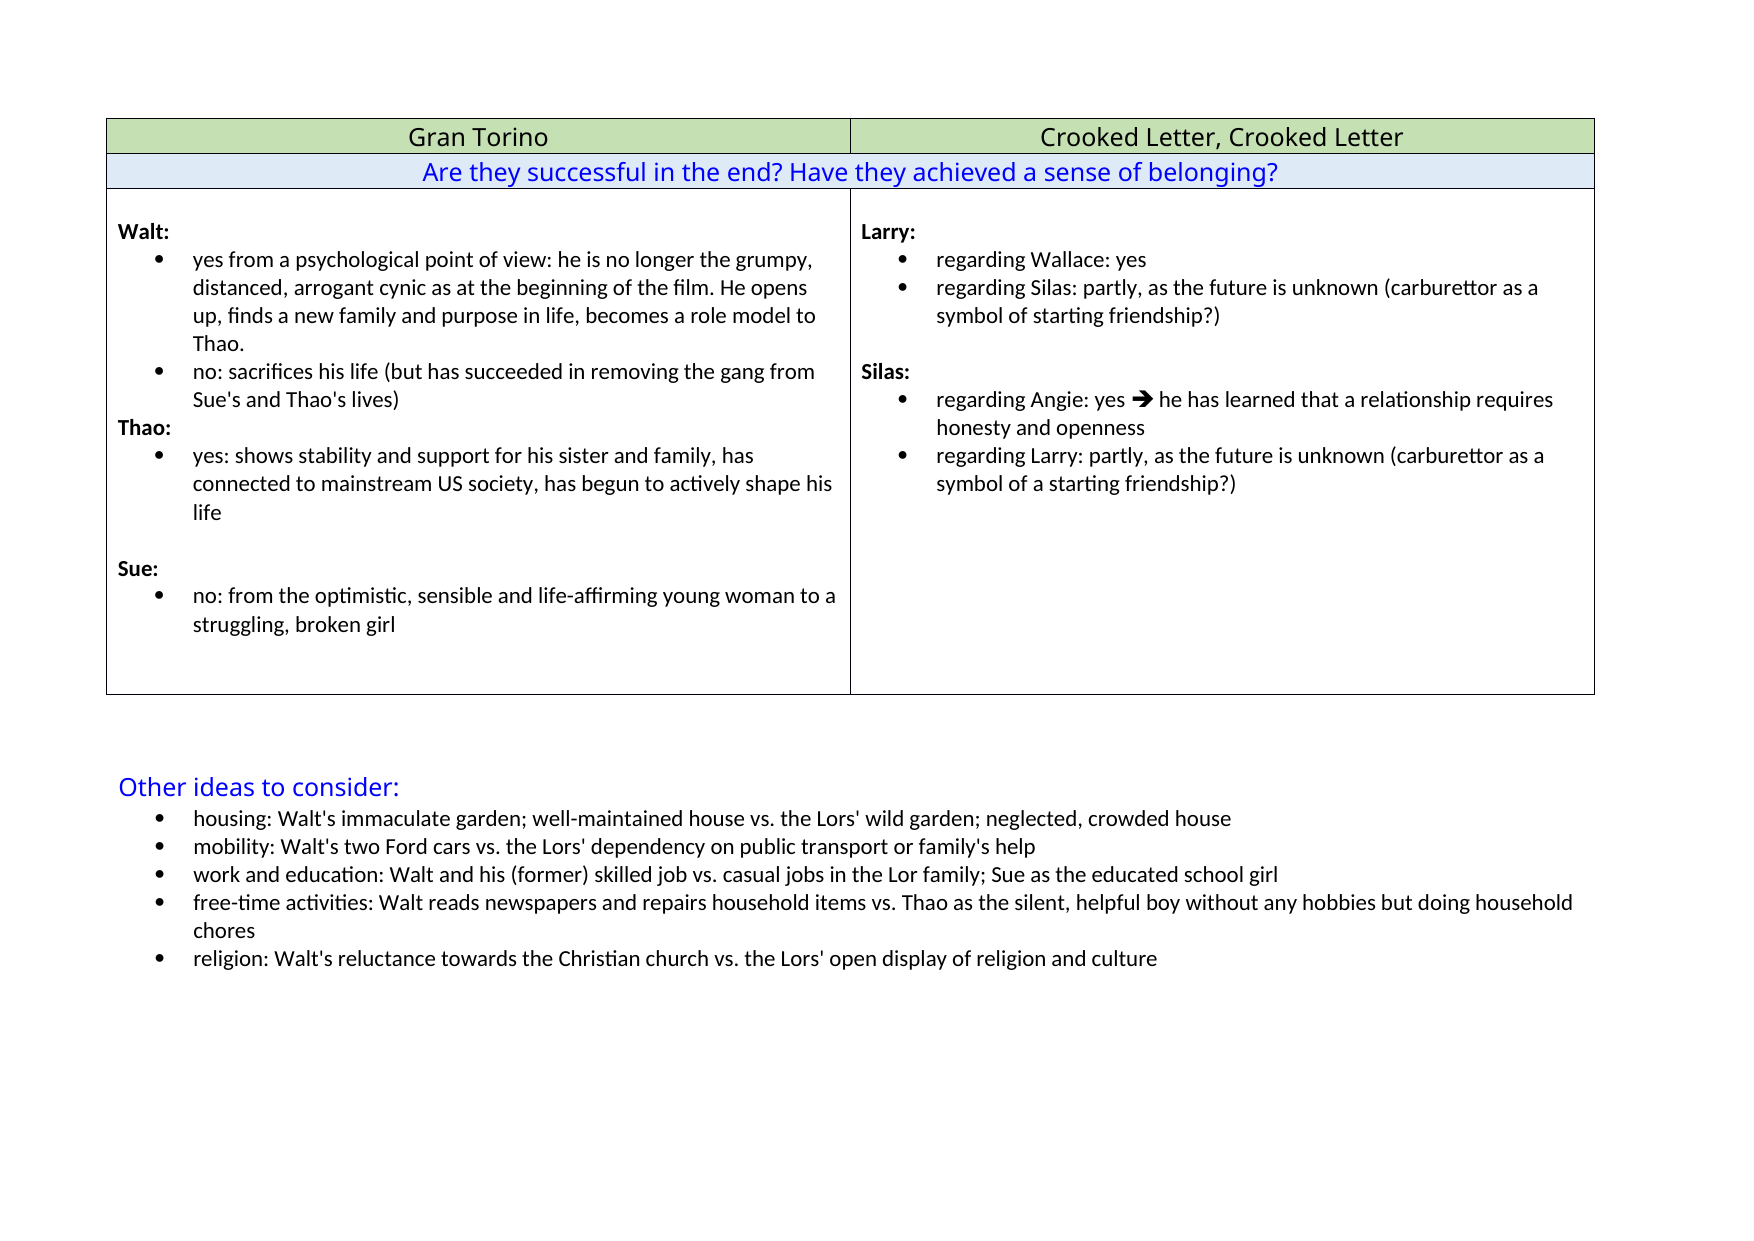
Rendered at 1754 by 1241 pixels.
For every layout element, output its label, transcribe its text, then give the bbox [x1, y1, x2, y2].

list housing: Walt's immaculate garden; well-maintained house vs. the Lors' wild garden; neglected, crowded house [156, 804, 1606, 832]
table_cell Larry: regarding Wallace: yes regarding Silas: partly, as the future is unknown (carburettor as a symbol of starting friendship?) Silas: regarding Angie: yes  he has learned that a relationship requires honesty and openness regarding Larry: partly, as the future is unknown (carburettor as a symbol of a starting friendship?) [851, 189, 1594, 694]
text Other ideas to consider: [118, 770, 1606, 804]
table_header Gran Torino [107, 119, 850, 153]
list religion: Walt's reluctance towards the Christian church vs. the Lors' open display of religion and culture [156, 944, 1606, 972]
table_header Crooked Letter, Crooked Letter [851, 119, 1594, 153]
table_cell Are they successful in the end? Have they achieved a sense of belonging? [107, 154, 1594, 188]
list mobility: Walt's two Ford cars vs. the Lors' dependency on public transport or family's help [156, 832, 1606, 860]
table_cell Walt: yes from a psychological point of view: he is no longer the grumpy, distanced, arrogant cynic as at the beginning of the film. He opens up, finds a new family and purpose in life, becomes a role model to Thao. no: sacrifices his life (but has succeeded in removing the gang from Sue's and Thao's lives) Thao: yes: shows stability and support for his sister and family, has connected to mainstream US society, has begun to actively shape his life Sue: no: from the optimistic, sensible and life-affirming young woman to a struggling, broken girl [107, 189, 850, 694]
list free-time activities: Walt reads newspapers and repairs household items vs. Thao as the silent, helpful boy without any hobbies but doing household chores [156, 888, 1606, 944]
list work and education: Walt and his (former) skilled job vs. casual jobs in the Lor family; Sue as the educated school girl [156, 860, 1606, 888]
